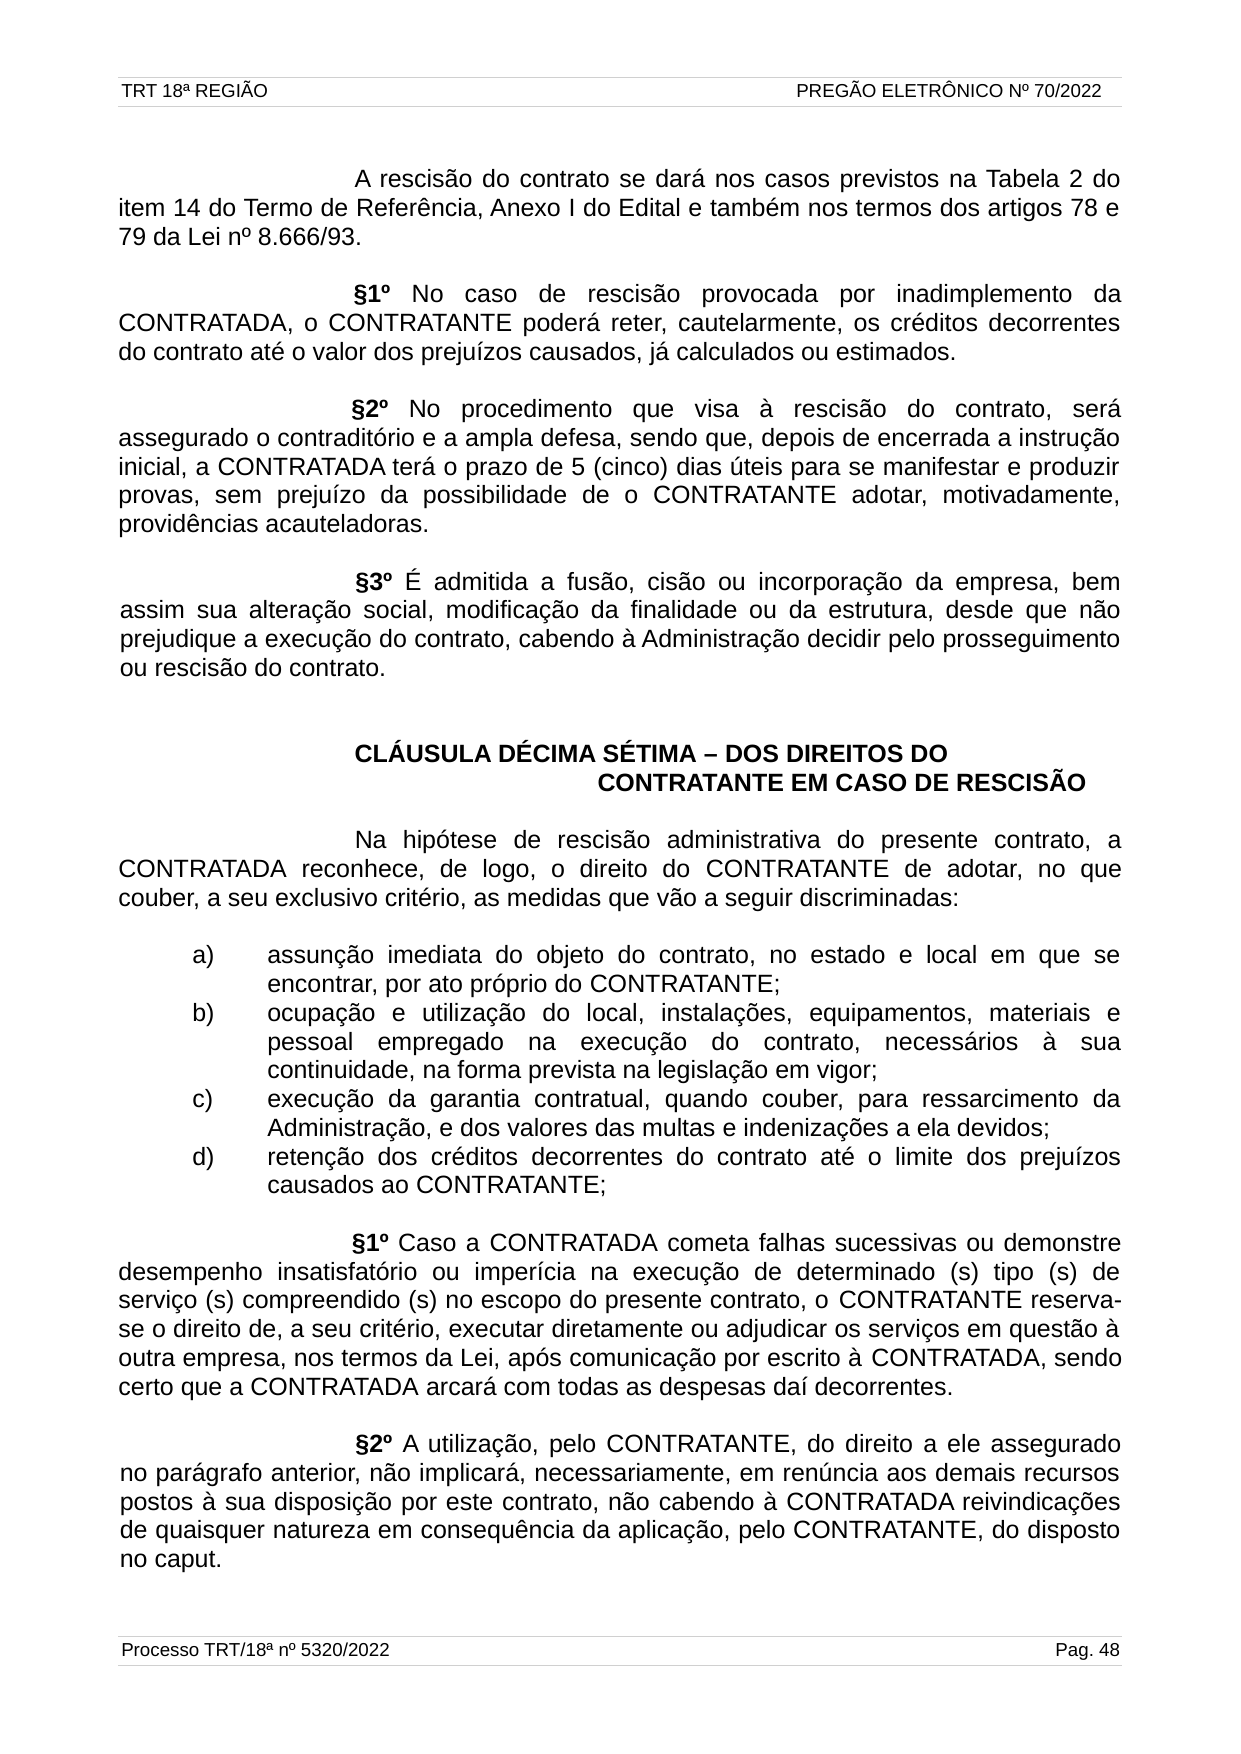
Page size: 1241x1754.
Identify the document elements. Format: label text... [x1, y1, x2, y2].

text §2º No procedimento que visa à rescisão do contrato, será assegurado o contraditório e a ampla defesa, sendo que, depois de encerrada a instrução inicial, a CONTRATADA terá o prazo de 5 (cinco) dias úteis para se manifestar e produzir provas, sem prejuízo da possibilidade de o CONTRATANTE adotar, motivadamente, providências acauteladoras. [118, 394, 1122, 538]
text CLÁUSULA DÉCIMA SÉTIMA – DOS DIREITOS DO [354, 739, 1122, 768]
text §1º Caso a CONTRATADA cometa falhas sucessivas ou demonstre desempenho insatisfatório ou imperícia na execução de determinado (s) tipo (s) de serviço (s) compreendido (s) no escopo do presente contrato, o CONTRATANTE reserva-se o direito de, a seu critério, executar diretamente ou adjudicar os serviços em questão à outra empresa, nos termos da Lei, após comunicação por escrito à CONTRATADA, sendo certo que a CONTRATADA arcará com todas as despesas daí decorrentes. [118, 1228, 1122, 1401]
list retenção dos créditos decorrentes do contrato até o limite dos prejuízos causados ao CONTRATANTE; [192, 1142, 1122, 1199]
text §3º É admitida a fusão, cisão ou incorporação da empresa, bem assim sua alteração social, modificação da finalidade ou da estrutura, desde que não prejudique a execução do contrato, cabendo à Administração decidir pelo prosseguimento ou rescisão do contrato. [119, 567, 1122, 682]
text A rescisão do contrato se dará nos casos previstos na Tabela 2 do item 14 do Termo de Referência, Anexo I do Edital e também nos termos dos artigos 78 e 79 da Lei nº 8.666/93. [118, 164, 1122, 251]
text CONTRATANTE EM CASO DE RESCISÃO [354, 768, 1122, 797]
text Na hipótese de rescisão administrativa do presente contrato, a CONTRATADA reconhece, de logo, o direito do CONTRATANTE de adotar, no que couber, a seu exclusivo critério, as medidas que vão a seguir discriminadas: [118, 826, 1122, 912]
list execução da garantia contratual, quando couber, para ressarcimento da Administração, e dos valores das multas e indenizações a ela devidos; [192, 1084, 1122, 1142]
list ocupação e utilização do local, instalações, equipamentos, materiais e pessoal empregado na execução do contrato, necessários à sua continuidade, na forma prevista na legislação em vigor; [192, 998, 1122, 1084]
text §2º A utilização, pelo CONTRATANTE, do direito a ele assegurado no parágrafo anterior, não implicará, necessariamente, em renúncia aos demais recursos postos à sua disposição por este contrato, não cabendo à CONTRATADA reivindicações de quaisquer natureza em consequência da aplicação, pelo CONTRATANTE, do disposto no caput. [119, 1429, 1122, 1573]
text §1º No caso de rescisão provocada por inadimplemento da CONTRATADA, o CONTRATANTE poderá reter, cautelarmente, os créditos decorrentes do contrato até o valor dos prejuízos causados, já calculados ou estimados. [118, 279, 1122, 366]
list assunção imediata do objeto do contrato, no estado e local em que se encontrar, por ato próprio do CONTRATANTE; [192, 941, 1122, 998]
